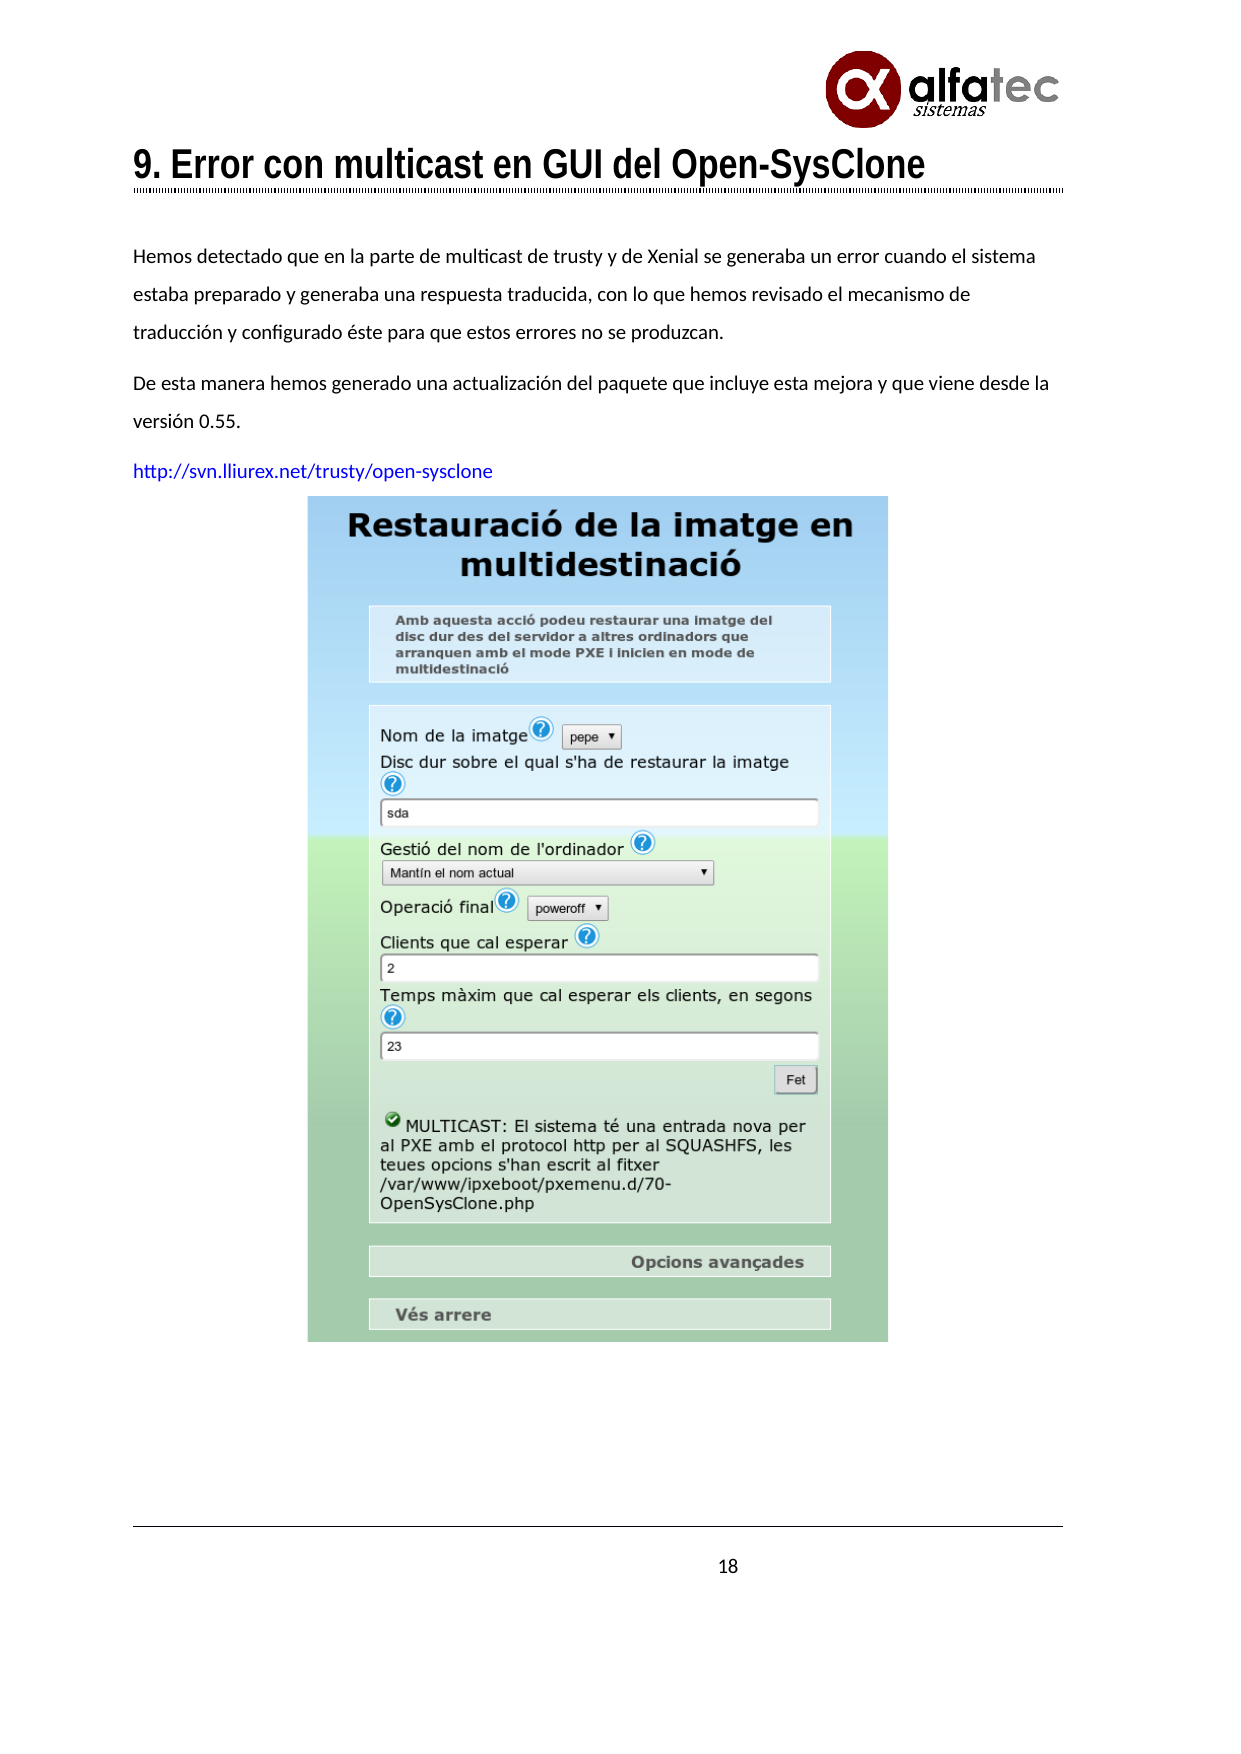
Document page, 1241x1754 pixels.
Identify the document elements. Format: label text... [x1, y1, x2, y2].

text http://svn.lliurex.net/trusty/open-sysclone [133, 458, 1063, 484]
picture [307, 496, 889, 1342]
text De esta manera hemos generado una actualización del paquete que incluye esta mejora y que viene desde la versión 0.55. [133, 370, 1063, 433]
subtitle Error con multicast en GUI del Open-SysClone [133, 148, 1063, 193]
text Hemos detectado que en la parte de multicast de trusty y de Xenial se generaba un error cuando el sistema estaba preparado y generaba una respuesta traducida, con lo que hemos revisado el mecanismo de traducción y configurado éste para que estos errores no se produzcan. [133, 243, 1063, 344]
picture [825, 51, 1061, 128]
